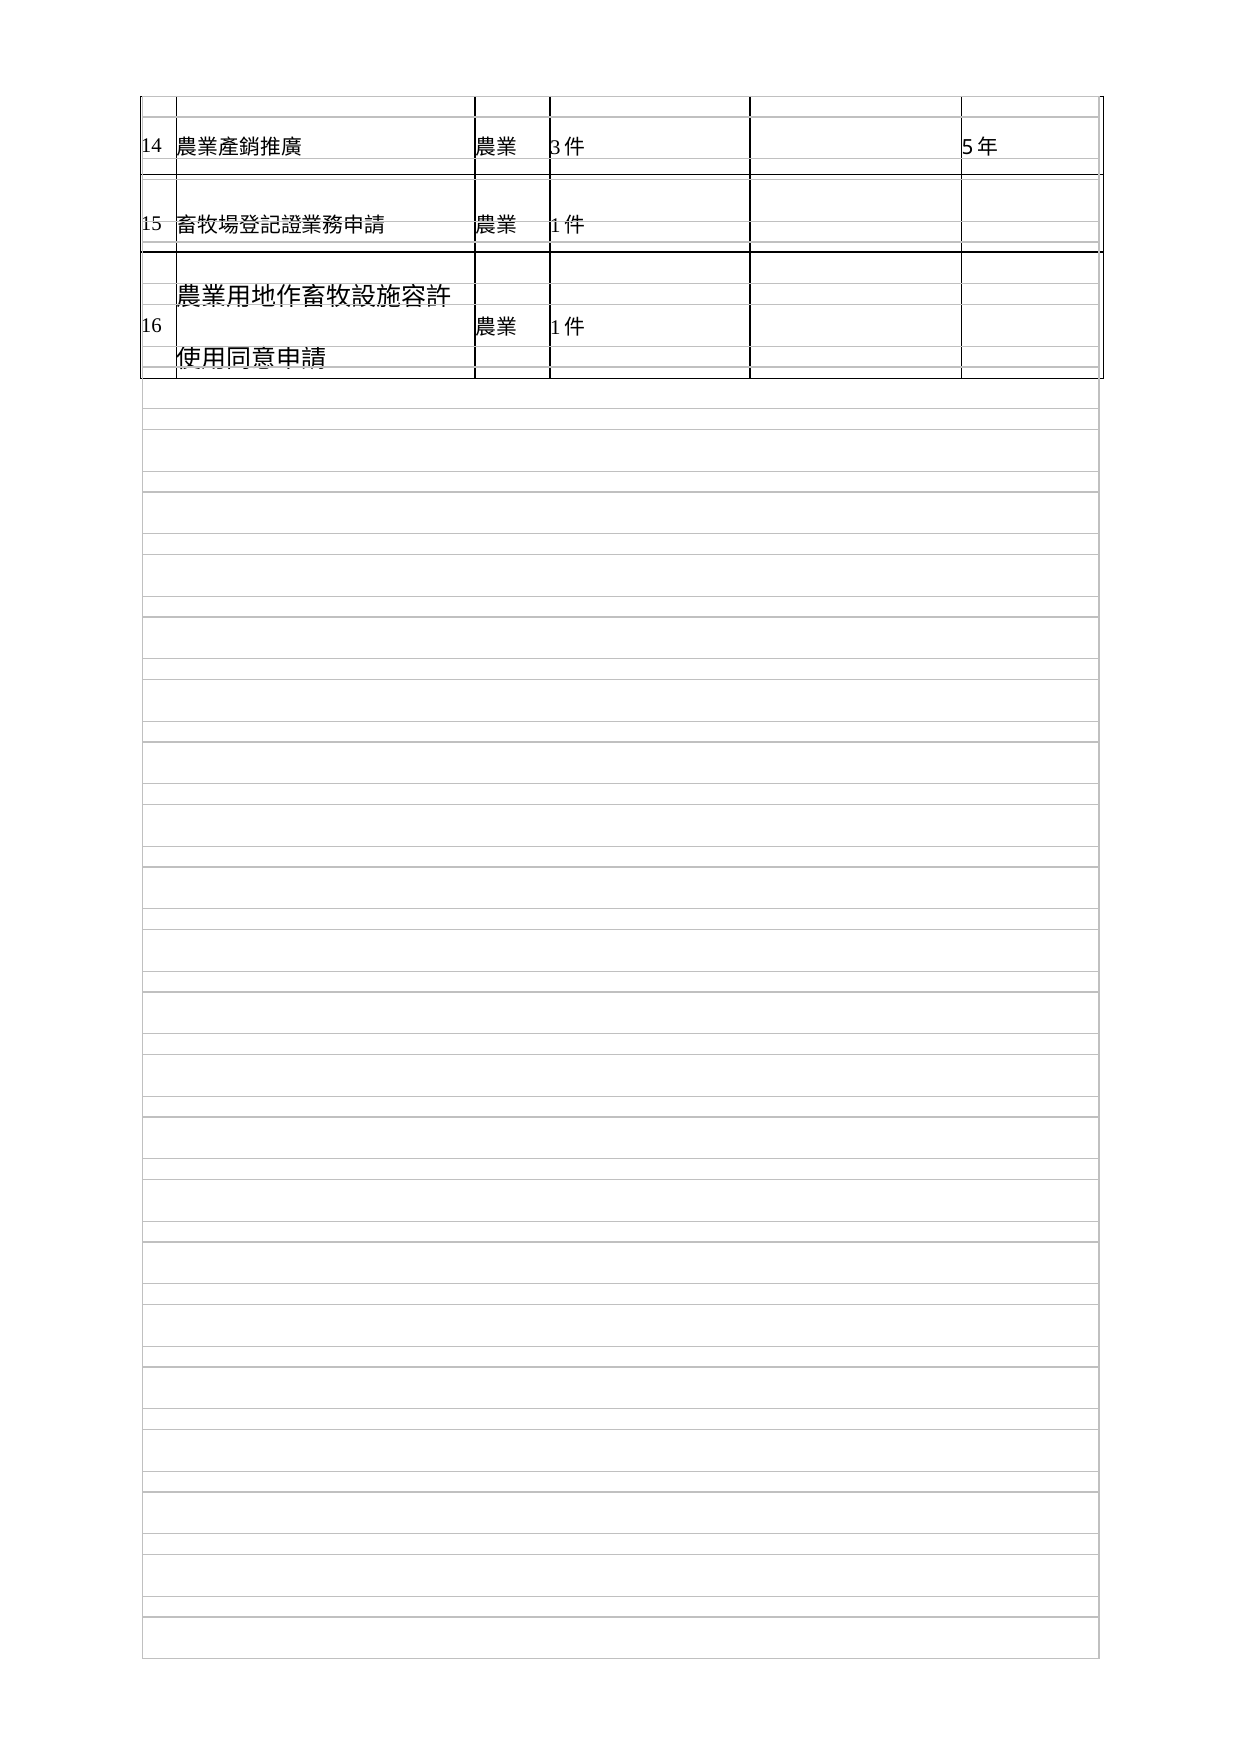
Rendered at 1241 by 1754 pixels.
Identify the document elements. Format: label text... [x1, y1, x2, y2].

table_cell [751, 222, 961, 241]
table_cell [962, 175, 1098, 179]
table_cell [751, 347, 961, 366]
table_cell 15 [143, 180, 176, 221]
table_cell [962, 305, 1098, 346]
table_cell 農業 [476, 180, 549, 221]
table_cell 3件 [551, 118, 749, 158]
table_cell 農業用地作畜牧設施容許使用同意申請 [382, 284, 443, 304]
table_cell 1件 [551, 305, 749, 346]
table_cell [143, 284, 176, 304]
table_cell 畜牧場登記證業務申請 [177, 222, 474, 241]
table_cell [751, 253, 961, 283]
table_cell 農業用地作畜牧設施容許使用同意申請 [214, 284, 267, 304]
table_cell 農業產銷推廣 [177, 118, 474, 158]
table_cell [962, 347, 1098, 366]
table_cell [962, 253, 1098, 283]
table_cell [551, 368, 749, 377]
table_cell 農業 [476, 222, 549, 241]
table_cell [962, 222, 1098, 241]
table_cell 1件 [551, 243, 749, 251]
table_cell 農業 [476, 305, 549, 346]
table_cell [751, 305, 961, 346]
table_cell 農業用地作畜牧設施容許使用同意申請 [289, 347, 474, 366]
table_cell [476, 368, 549, 377]
table_cell 農業 [476, 243, 549, 251]
table_cell [962, 97, 1098, 116]
table_cell [177, 159, 474, 173]
table_cell [551, 253, 749, 283]
table_cell [751, 159, 961, 173]
table_cell [751, 243, 961, 251]
table_cell [143, 159, 176, 173]
table_cell 15 [143, 243, 176, 251]
table_cell 農業用地作畜牧設施容許使用同意申請 [177, 284, 213, 304]
table_cell 農業用地作畜牧設施容許使用同意申請 [249, 347, 287, 366]
table_cell [143, 253, 176, 283]
table_cell [143, 368, 176, 377]
table_cell [751, 97, 961, 116]
table_cell [751, 118, 961, 158]
table_cell 5年 [962, 118, 1098, 158]
table_cell [751, 180, 961, 221]
table_cell [551, 159, 749, 173]
table_cell 農業用地作畜牧設施容許使用同意申請 [177, 253, 474, 283]
table_cell [476, 97, 549, 116]
table_cell 1件 [551, 222, 749, 241]
table_cell [476, 347, 549, 366]
table_cell 1件 [551, 175, 749, 179]
table_cell [476, 284, 549, 304]
table_cell 畜牧場登記證業務申請 [177, 180, 474, 221]
table_cell [962, 159, 1098, 173]
table_cell [751, 175, 961, 179]
table_cell [962, 368, 1098, 377]
table_cell [143, 97, 176, 116]
table_cell [962, 243, 1098, 251]
table_cell 畜牧場登記證業務申請 [177, 175, 474, 179]
table_cell 農業用地作畜牧設施容許使用同意申請 [177, 305, 474, 346]
table_cell [551, 284, 749, 304]
table_cell 14 [143, 118, 176, 158]
table_cell [177, 97, 474, 116]
table_cell [143, 347, 176, 366]
table_cell [551, 97, 749, 116]
table_cell 農業 [476, 118, 549, 158]
table_cell 農業用地作畜牧設施容許使用同意申請 [340, 284, 382, 304]
table_cell [476, 253, 549, 283]
table_cell 15 [143, 175, 176, 179]
table_cell [962, 180, 1098, 221]
table_cell [476, 159, 549, 173]
table_cell 農業用地作畜牧設施容許使用同意申請 [290, 284, 332, 304]
table_cell [751, 284, 961, 304]
table_cell 農業用地作畜牧設施容許使用同意申請 [191, 347, 228, 366]
table_cell 農業用地作畜牧設施容許使用同意申請 [264, 284, 283, 304]
table_cell 農業用地作畜牧設施容許使用同意申請 [441, 284, 474, 304]
table_cell [751, 368, 961, 377]
table_cell 15 [143, 222, 176, 241]
table_cell 農業 [476, 175, 549, 179]
table_cell 畜牧場登記證業務申請 [177, 243, 474, 251]
table_cell 1件 [551, 180, 749, 221]
table_cell [551, 347, 749, 366]
table_cell [962, 284, 1098, 304]
table_cell 農業用地作畜牧設施容許使用同意申請 [177, 368, 474, 377]
table_cell 16 [143, 305, 176, 346]
